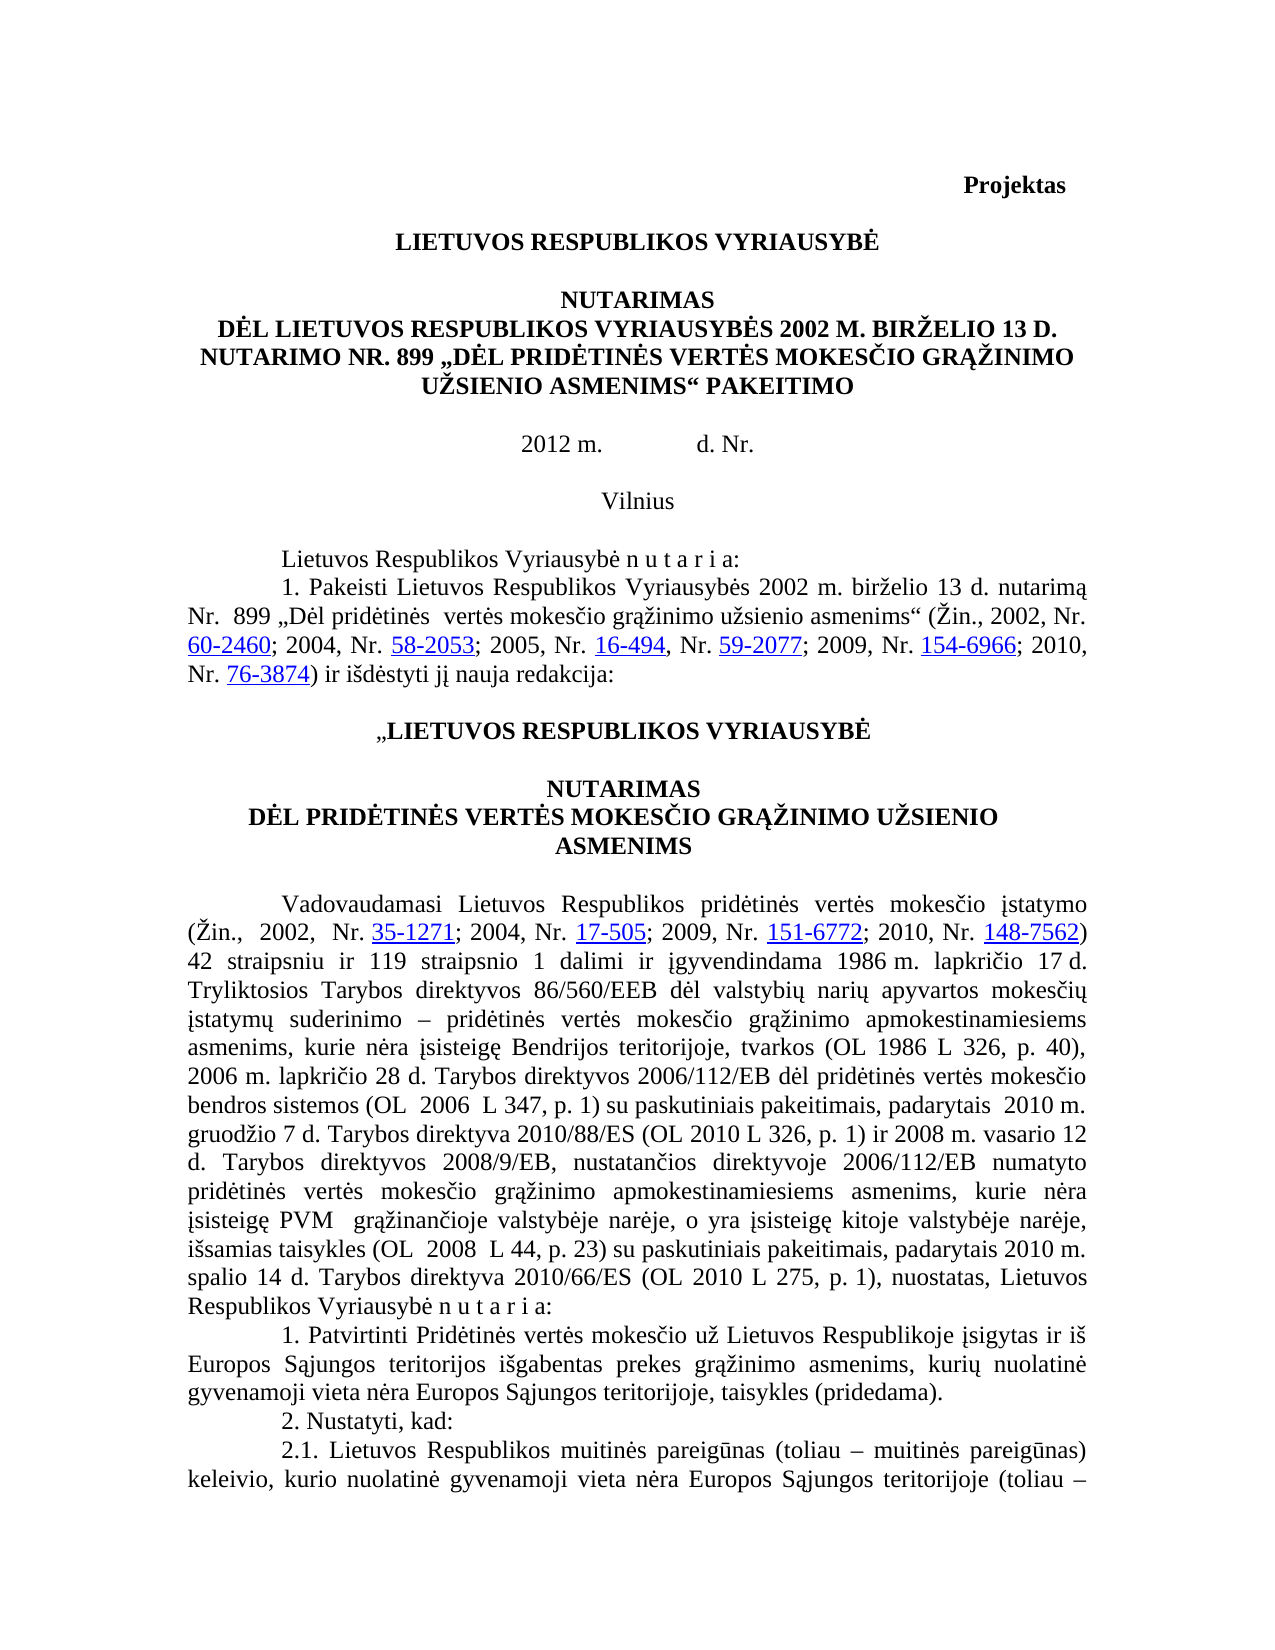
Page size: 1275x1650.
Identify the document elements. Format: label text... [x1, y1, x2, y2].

text 1. Pakeisti Lietuvos Respublikos Vyriausybės 2002 m. birželio 13 d. nutarimą Nr. 899 „Dėl pridėtinės vertės mokesčio grąžinimo užsienio asmenims“ (Žin., 2002, Nr. 60-2460; 2004, Nr. 58-2053; 2005, Nr. 16-494, Nr. 59-2077; 2009, Nr. 154-6966; 2010, Nr. 76-3874) ir išdėstyti jį nauja redakcija: [187, 572, 1087, 687]
text LIETUVOS RESPUBLIKOS VYRIAUSYBĖ [187, 227, 1087, 256]
text 2012 m. d. Nr. [187, 429, 1087, 457]
text Projektas [862, 170, 1087, 199]
text NUTARIMAS [187, 285, 1087, 314]
text 2.1. Lietuvos Respublikos muitinės pareigūnas (toliau – muitinės pareigūnas) keleivio, kurio nuolatinė gyvenamoji vieta nėra Europos Sąjungos teritorijoje (toliau – [187, 1435, 1087, 1492]
text NUTARIMAS [187, 774, 1059, 802]
text „LIETUVOS RESPUBLIKOS VYRIAUSYBĖ [187, 716, 1059, 745]
text Vadovaudamasi Lietuvos Respublikos pridėtinės vertės mokesčio įstatymo (Žin., 2002, Nr. 35-1271; 2004, Nr. 17-505; 2009, Nr. 151-6772; 2010, Nr. 148-7562) 42 straipsniu ir 119 straipsnio 1 dalimi ir įgyvendindama 1986 m. lapkričio 17 d. Tryliktosios Tarybos direktyvos 86/560/EEB dėl valstybių narių apyvartos mokesčių įstatymų suderinimo – pridėtinės vertės mokesčio grąžinimo apmokestinamiesiems asmenims, kurie nėra įsisteigę Bendrijos teritorijoje, tvarkos (OL 1986 L 326, p. 40), 2006 m. lapkričio 28 d. Tarybos direktyvos 2006/112/EB dėl pridėtinės vertės mokesčio bendros sistemos (OL 2006 L 347, p. 1) su paskutiniais pakeitimais, padarytais 2010 m. gruodžio 7 d. Tarybos direktyva 2010/88/ES (OL 2010 L 326, p. 1) ir 2008 m. vasario 12 d. Tarybos direktyvos 2008/9/EB, nustatančios direktyvoje 2006/112/EB numatyto pridėtinės vertės mokesčio grąžinimo apmokestinamiesiems asmenims, kurie nėra įsisteigę PVM grąžinančioje valstybėje narėje, o yra įsisteigę kitoje valstybėje narėje, išsamias taisykles (OL 2008 L 44, p. 23) su paskutiniais pakeitimais, padarytais 2010 m. spalio 14 d. Tarybos direktyva 2010/66/ES (OL 2010 L 275, p. 1), nuostatas, Lietuvos Respublikos Vyriausybė n u t a r i a: [187, 889, 1087, 1320]
text 2. Nustatyti, kad: [187, 1406, 1087, 1435]
text 1. Patvirtinti Pridėtinės vertės mokesčio už Lietuvos Respublikoje įsigytas ir iš Europos Sąjungos teritorijos išgabentas prekes grąžinimo asmenims, kurių nuolatinė gyvenamoji vieta nėra Europos Sąjungos teritorijoje, taisykles (pridedama). [187, 1320, 1087, 1406]
text DĖL PRIDĖTINĖS VERTĖS MOKESČIO GRĄŽINIMO UŽSIENIO ASMENIMS [187, 802, 1059, 860]
text Lietuvos Respublikos Vyriausybė n u t a r i a: [187, 544, 1087, 572]
text Vilnius [187, 486, 1087, 515]
text DĖL LIETUVOS RESPUBLIKOS VYRIAUSYBĖS 2002 M. BIRŽELIO 13 D. NUTARIMO NR. 899 „DĖL PRIDĖTINĖS VERTĖS MOKESČIO GRĄŽINIMO UŽSIENIO ASMENIMS“ PAKEITIMO [187, 314, 1087, 400]
